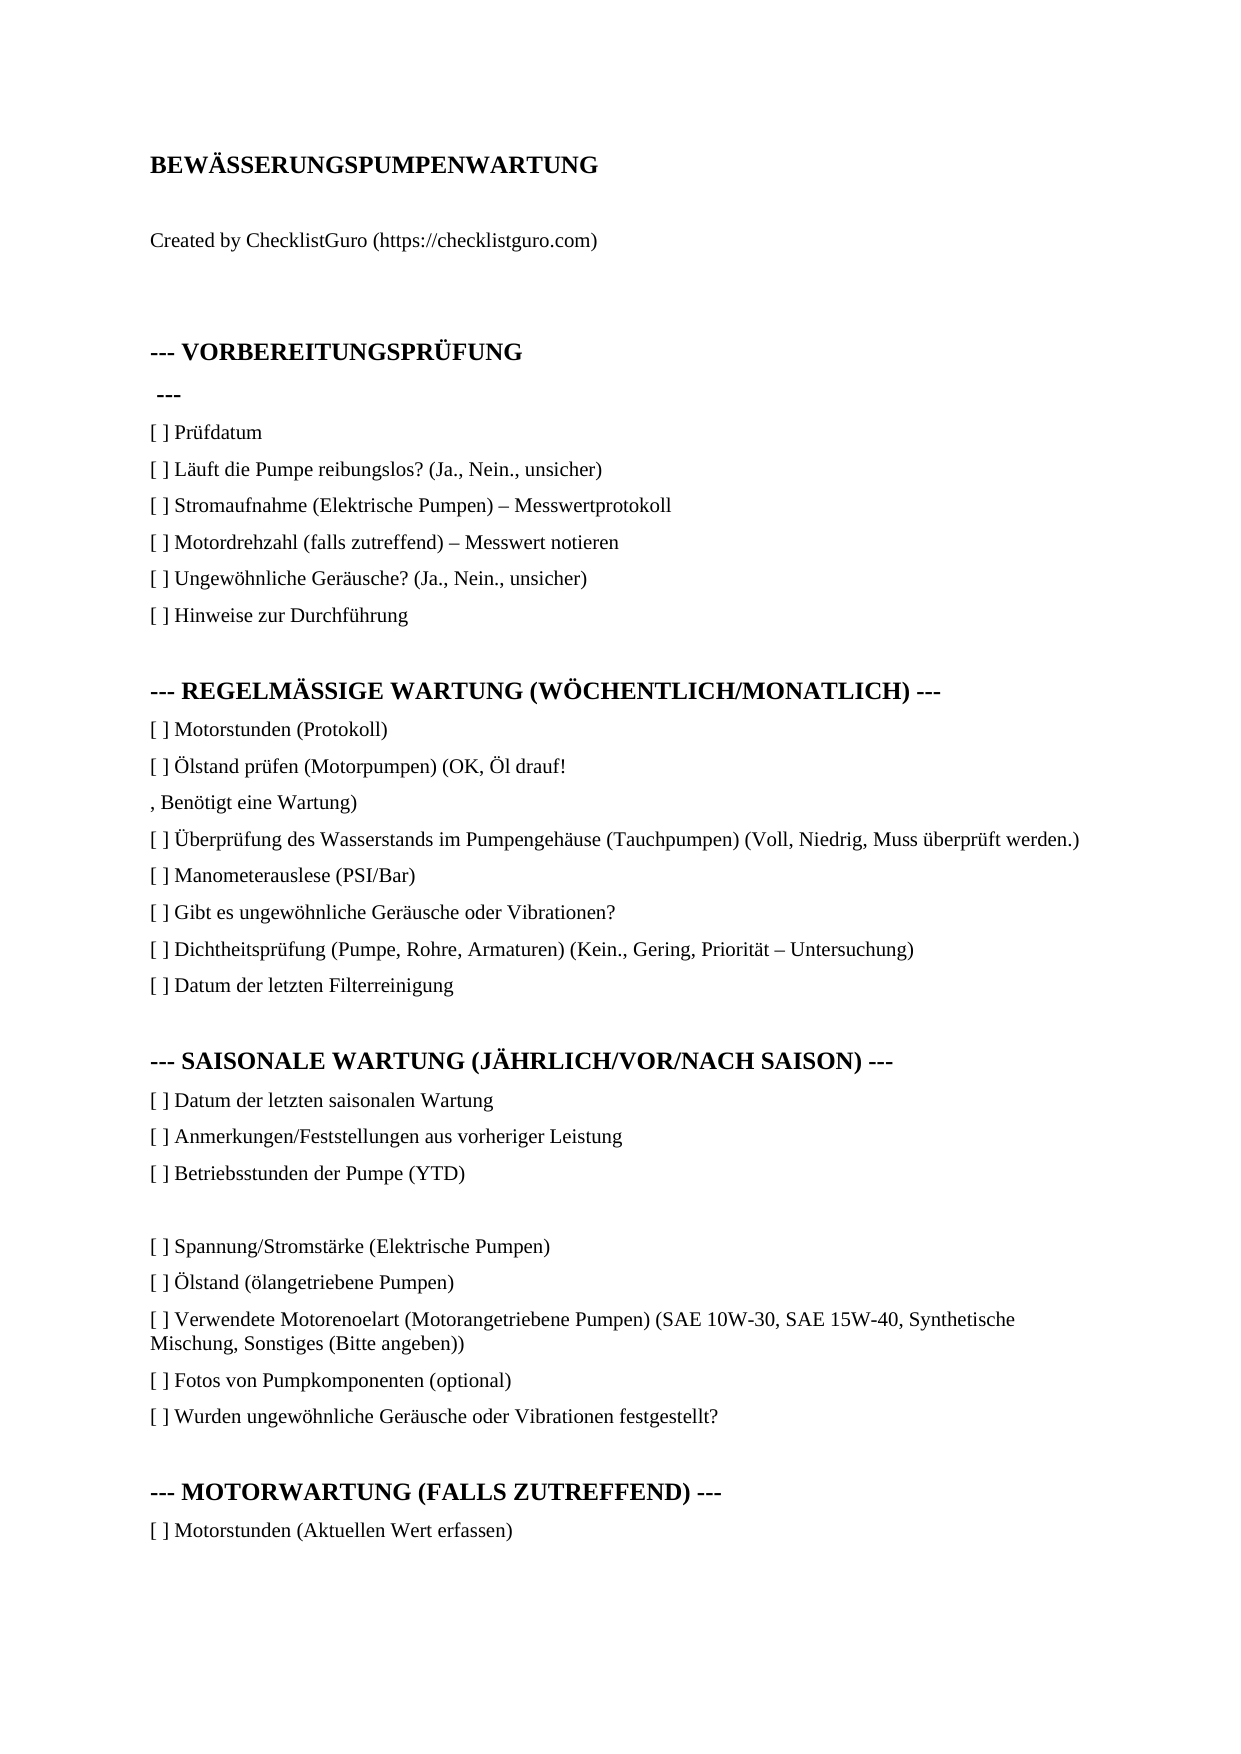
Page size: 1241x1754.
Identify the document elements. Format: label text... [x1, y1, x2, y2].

text --- VORBEREITUNGSPRÜFUNG [150, 337, 1090, 366]
text [ ] Manometerauslese (PSI/Bar) [150, 863, 1090, 887]
text [ ] Datum der letzten saisonalen Wartung [150, 1087, 1090, 1112]
text [ ] Motorstunden (Protokoll) [150, 717, 1090, 741]
text [ ] Spannung/Stromstärke (Elektrische Pumpen) [150, 1234, 1090, 1258]
text [ ] Prüfdatum [150, 420, 1090, 444]
text [ ] Ungewöhnliche Geräusche? (Ja., Nein., unsicher) [150, 566, 1090, 590]
text --- SAISONALE WARTUNG (JÄHRLICH/VOR/NACH SAISON) --- [150, 1046, 1090, 1075]
text --- MOTORWARTUNG (FALLS ZUTREFFEND) --- [150, 1477, 1090, 1506]
text [ ] Ölstand (ölangetriebene Pumpen) [150, 1270, 1090, 1294]
text [ ] Wurden ungewöhnliche Geräusche oder Vibrationen festgestellt? [150, 1404, 1090, 1428]
text [ ] Überprüfung des Wasserstands im Pumpengehäuse (Tauchpumpen) (Voll, Niedrig, Muss überprüft werden.) [150, 827, 1090, 851]
text [ ] Stromaufnahme (Elektrische Pumpen) – Messwertprotokoll [150, 493, 1090, 517]
text [ ] Verwendete Motorenoelart (Motorangetriebene Pumpen) (SAE 10W-30, SAE 15W-40, Synthetische Mischung, Sonstiges (Bitte angeben)) [150, 1307, 1090, 1355]
text [ ] Motordrehzahl (falls zutreffend) – Messwert notieren [150, 530, 1090, 554]
text --- REGELMÄSSIGE WARTUNG (WÖCHENTLICH/MONATLICH) --- [150, 676, 1090, 705]
text [ ] Dichtheitsprüfung (Pumpe, Rohre, Armaturen) (Kein., Gering, Priorität – Untersuchung) [150, 937, 1090, 961]
text [ ] Datum der letzten Filterreinigung [150, 973, 1090, 997]
text [ ] Gibt es ungewöhnliche Geräusche oder Vibrationen? [150, 900, 1090, 924]
text [ ] Läuft die Pumpe reibungslos? (Ja., Nein., unsicher) [150, 457, 1090, 481]
text [ ] Fotos von Pumpkomponenten (optional) [150, 1367, 1090, 1392]
text [ ] Betriebsstunden der Pumpe (YTD) [150, 1161, 1090, 1185]
text --- [150, 379, 1090, 407]
text [ ] Ölstand prüfen (Motorpumpen) (OK, Öl drauf! [150, 754, 1090, 778]
text BEWÄSSERUNGSPUMPENWARTUNG [150, 150, 1090, 179]
text Created by ChecklistGuro (https://checklistguro.com) [150, 228, 1090, 252]
text [ ] Motorstunden (Aktuellen Wert erfassen) [150, 1518, 1090, 1542]
text , Benötigt eine Wartung) [150, 790, 1090, 814]
text [ ] Anmerkungen/Feststellungen aus vorheriger Leistung [150, 1124, 1090, 1148]
text [ ] Hinweise zur Durchführung [150, 603, 1090, 627]
